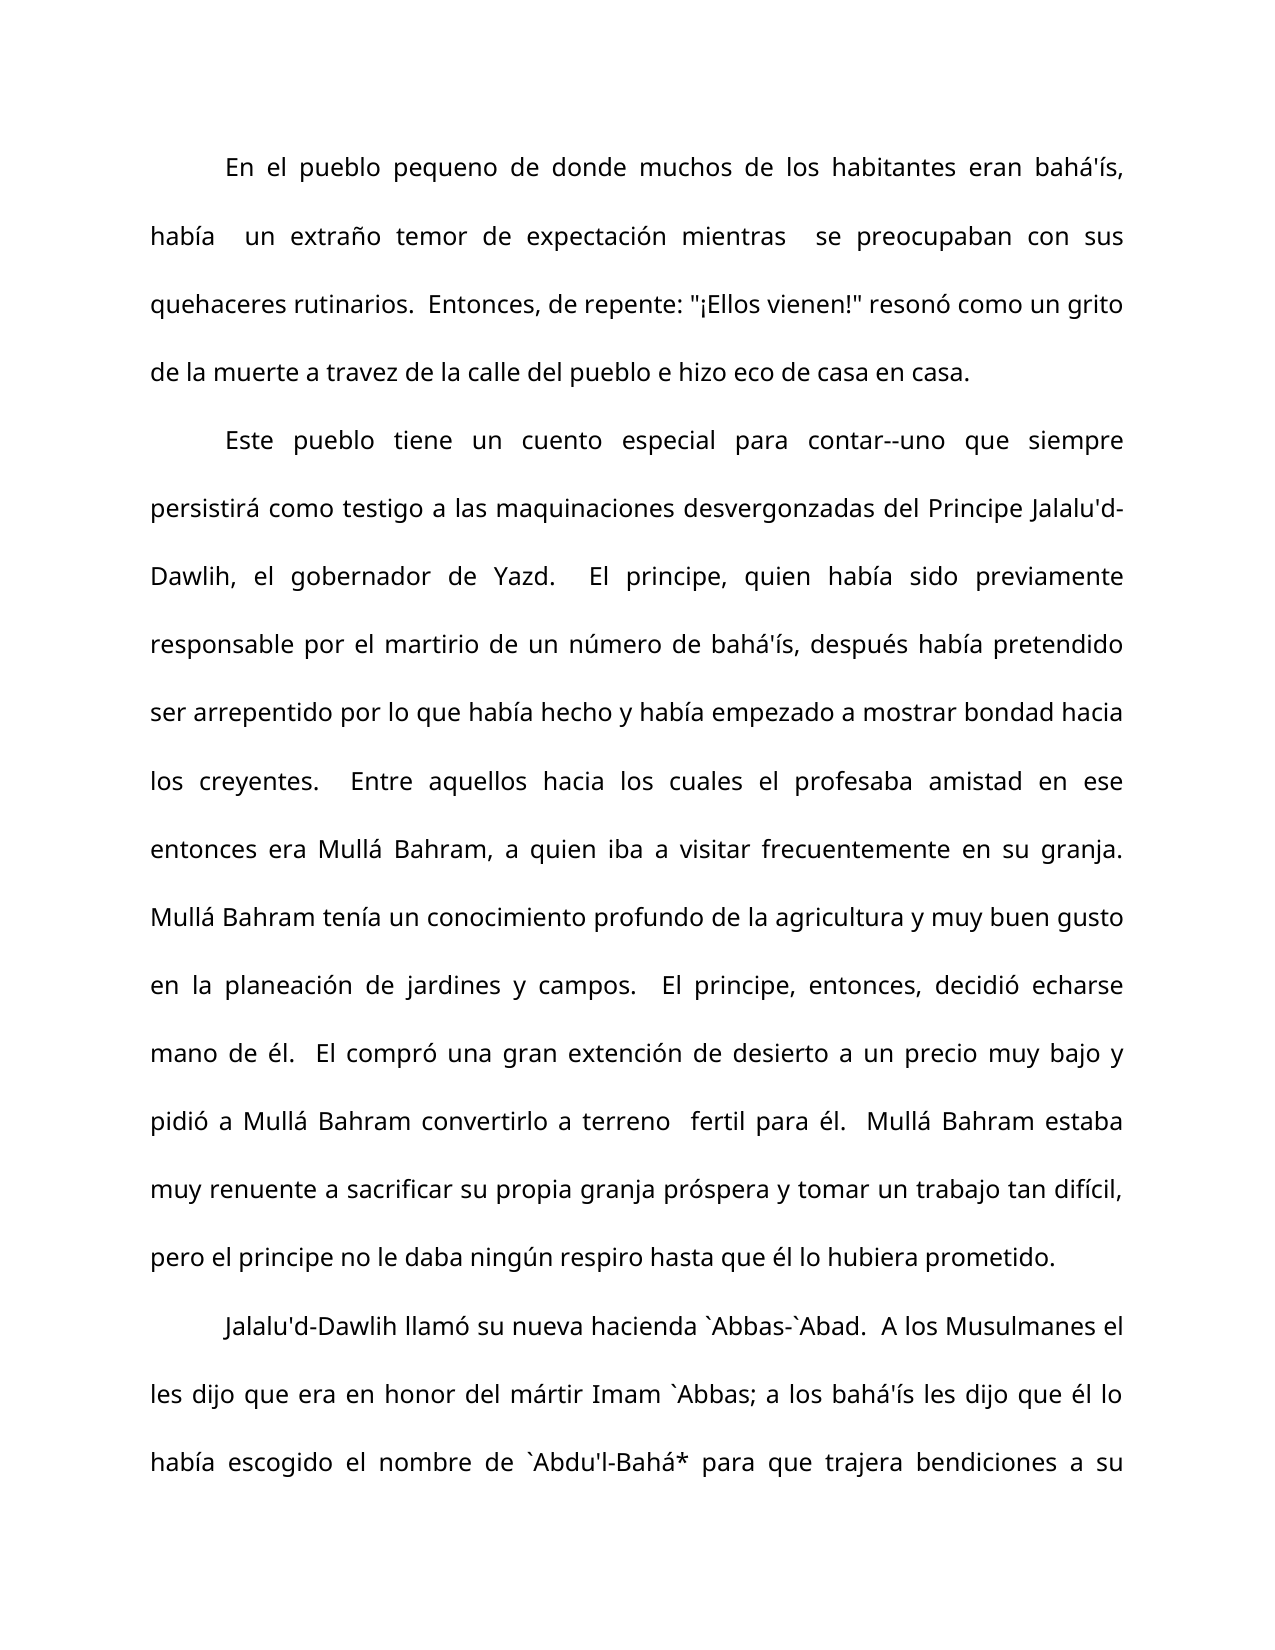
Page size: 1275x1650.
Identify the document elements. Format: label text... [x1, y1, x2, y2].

text Este pueblo tiene un cuento especial para contar--uno que siempre persistirá como testigo a las maquinaciones desvergonzadas del Principe Jalalu'd-Dawlih, el gobernador de Yazd. El principe, quien había sido previamente responsable por el martirio de un número de bahá'ís, después había pretendido ser arrepentido por lo que había hecho y había empezado a mostrar bondad hacia los creyentes. Entre aquellos hacia los cuales el profesaba amistad en ese entonces era Mullá Bahram, a quien iba a visitar frecuentemente en su granja. Mullá Bahram tenía un conocimiento profundo de la agricultura y muy buen gusto en la planeación de jardines y campos. El principe, entonces, decidió echarse mano de él. El compró una gran extención de desierto a un precio muy bajo y pidió a Mullá Bahram convertirlo a terreno fertil para él. Mullá Bahram estaba muy renuente a sacrificar su propia granja próspera y tomar un trabajo tan difícil, pero el principe no le daba ningún respiro hasta que él lo hubiera prometido. [150, 422, 1125, 1274]
text En el pueblo pequeno de donde muchos de los habitantes eran bahá'ís, había un extraño temor de expectación mientras se preocupaban con sus quehaceres rutinarios. Entonces, de repente: "¡Ellos vienen!" resonó como un grito de la muerte a travez de la calle del pueblo e hizo eco de casa en casa. [150, 150, 1125, 388]
text Jalalu'd-Dawlih llamó su nueva hacienda `Abbas-`Abad. A los Musulmanes el les dijo que era en honor del mártir Imam `Abbas; a los bahá'ís les dijo que él lo había escogido el nombre de `Abdu'l-Bahá* para que trajera bendiciones a su [150, 1308, 1125, 1478]
